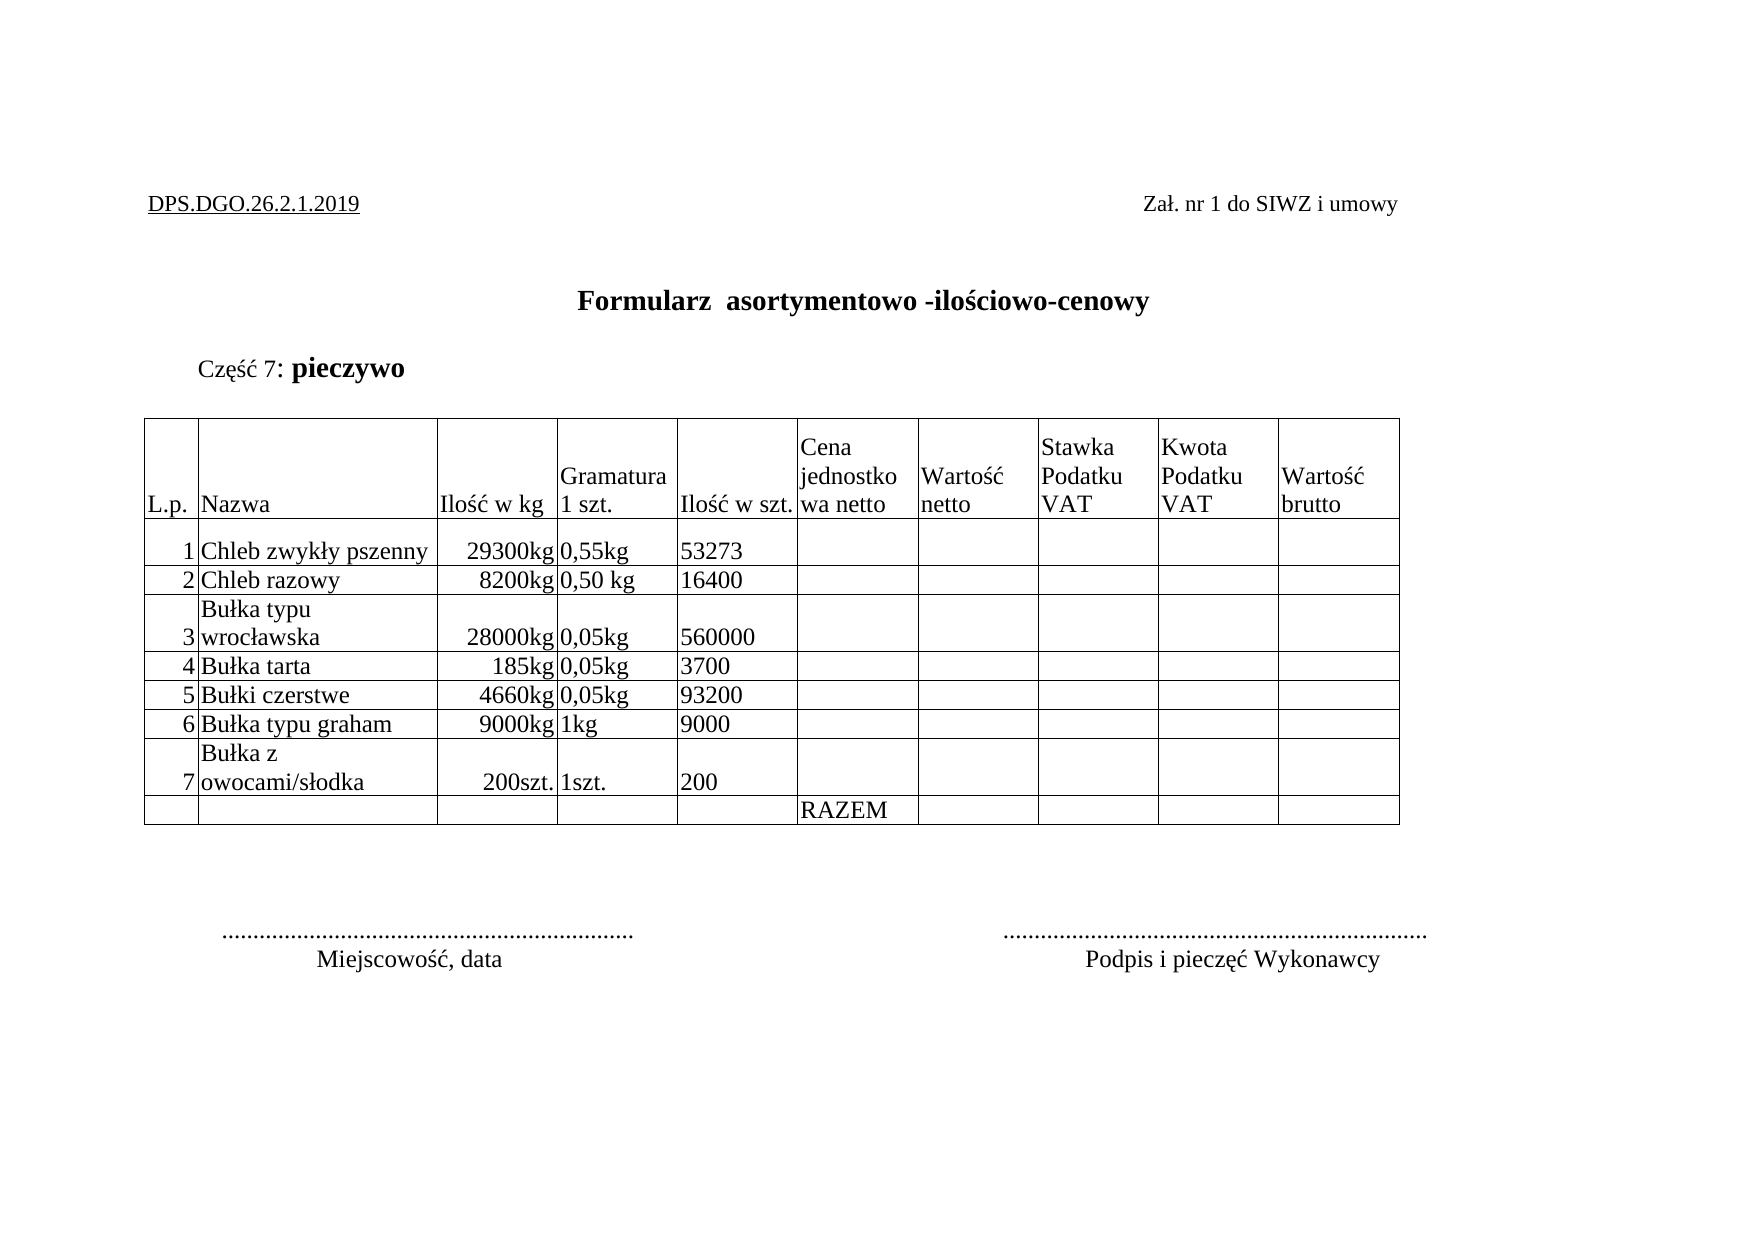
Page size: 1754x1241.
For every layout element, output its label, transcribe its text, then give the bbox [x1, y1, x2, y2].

table_cell [558, 796, 677, 824]
table_cell [678, 796, 797, 824]
table_cell RAZEM [798, 796, 918, 824]
table_cell [1039, 519, 1158, 565]
table_cell 200szt. [438, 739, 557, 795]
table_cell 5 [145, 681, 198, 709]
table_cell [919, 710, 1038, 738]
table_cell 3 [145, 595, 198, 651]
table_cell Chleb razowy [199, 566, 437, 594]
table_cell [919, 739, 1038, 795]
table_cell [1159, 796, 1278, 824]
table_cell [1279, 566, 1399, 594]
table_cell Bułka tarta [199, 652, 437, 680]
table_cell 8200kg [438, 566, 557, 594]
table_cell [798, 681, 918, 709]
table_cell [798, 652, 918, 680]
table_cell [798, 566, 918, 594]
table_cell [438, 796, 557, 824]
text Część 7: pieczywo [148, 351, 1606, 384]
table_cell [1279, 652, 1399, 680]
table_cell 0,55kg [558, 519, 677, 565]
table_cell 9000kg [438, 710, 557, 738]
table_cell 0,05kg [558, 652, 677, 680]
table_cell 200 [678, 739, 797, 795]
table_cell [798, 595, 918, 651]
text Formularz asortymentowo -ilościowo-cenowy [91, 283, 1606, 317]
table_cell [1279, 681, 1399, 709]
table_cell 7 [145, 739, 198, 795]
table_cell Bułka typu wrocławska [199, 595, 437, 651]
table_cell [1159, 519, 1278, 565]
table_header L.p. [145, 419, 198, 518]
table_cell [798, 739, 918, 795]
table_cell 6 [145, 710, 198, 738]
table_cell [1039, 566, 1158, 594]
table_cell [1159, 739, 1278, 795]
table_cell [1159, 652, 1278, 680]
table_cell 0,50 kg [558, 566, 677, 594]
table_cell 28000kg [438, 595, 557, 651]
table_cell [919, 566, 1038, 594]
table_cell [1159, 681, 1278, 709]
table_cell 29300kg [438, 519, 557, 565]
table_cell [1039, 796, 1158, 824]
table_header Nazwa [199, 419, 437, 518]
table_cell [919, 519, 1038, 565]
table_cell [1279, 595, 1399, 651]
table_cell [919, 595, 1038, 651]
table_header Ilość w szt. [678, 419, 797, 518]
table_cell [1159, 595, 1278, 651]
table_header Wartość netto [919, 419, 1038, 518]
text DPS.DGO.26.2.1.2019 Zał. nr 1 do SIWZ i umowy [148, 190, 1606, 216]
table_cell [919, 652, 1038, 680]
table_cell 9000 [678, 710, 797, 738]
table_cell 16400 [678, 566, 797, 594]
table_cell [798, 519, 918, 565]
table_cell [919, 796, 1038, 824]
table_cell Chleb zwykły pszenny [199, 519, 437, 565]
table_cell [1279, 739, 1399, 795]
table_cell [145, 796, 198, 824]
table_cell 4660kg [438, 681, 557, 709]
table_cell [1039, 739, 1158, 795]
table_header Gramatura 1 szt. [558, 419, 677, 518]
table_cell Bułki czerstwe [199, 681, 437, 709]
table_cell 53273 [678, 519, 797, 565]
table_cell [1039, 710, 1158, 738]
table_cell [919, 681, 1038, 709]
table_cell 0,05kg [558, 681, 677, 709]
table_cell 0,05kg [558, 595, 677, 651]
table_cell [1039, 681, 1158, 709]
text .................................................................. .................................................................... Miejscowość, data Podpis i pieczęć Wykonawcy [148, 915, 1606, 973]
table_header Kwota Podatku VAT [1159, 419, 1278, 518]
table_header Stawka Podatku VAT [1039, 419, 1158, 518]
table_header Ilość w kg [438, 419, 557, 518]
table_cell [798, 710, 918, 738]
table_cell [1159, 710, 1278, 738]
table_header Wartość brutto [1279, 419, 1399, 518]
table_cell 1szt. [558, 739, 677, 795]
table_cell 2 [145, 566, 198, 594]
table_cell [1279, 519, 1399, 565]
table_cell [1279, 710, 1399, 738]
table_cell 3700 [678, 652, 797, 680]
table_cell 185kg [438, 652, 557, 680]
table_cell [1039, 652, 1158, 680]
table_cell [1159, 566, 1278, 594]
table_cell 4 [145, 652, 198, 680]
table_cell Bułka z owocami/słodka [199, 739, 437, 795]
table_cell 1 [145, 519, 198, 565]
table_cell 93200 [678, 681, 797, 709]
table_cell [1039, 595, 1158, 651]
table_cell [1279, 796, 1399, 824]
table_cell 560000 [678, 595, 797, 651]
table_cell [199, 796, 437, 824]
table_header Cena jednostkowa netto [798, 419, 918, 518]
table_cell Bułka typu graham [199, 710, 437, 738]
table_cell 1kg [558, 710, 677, 738]
